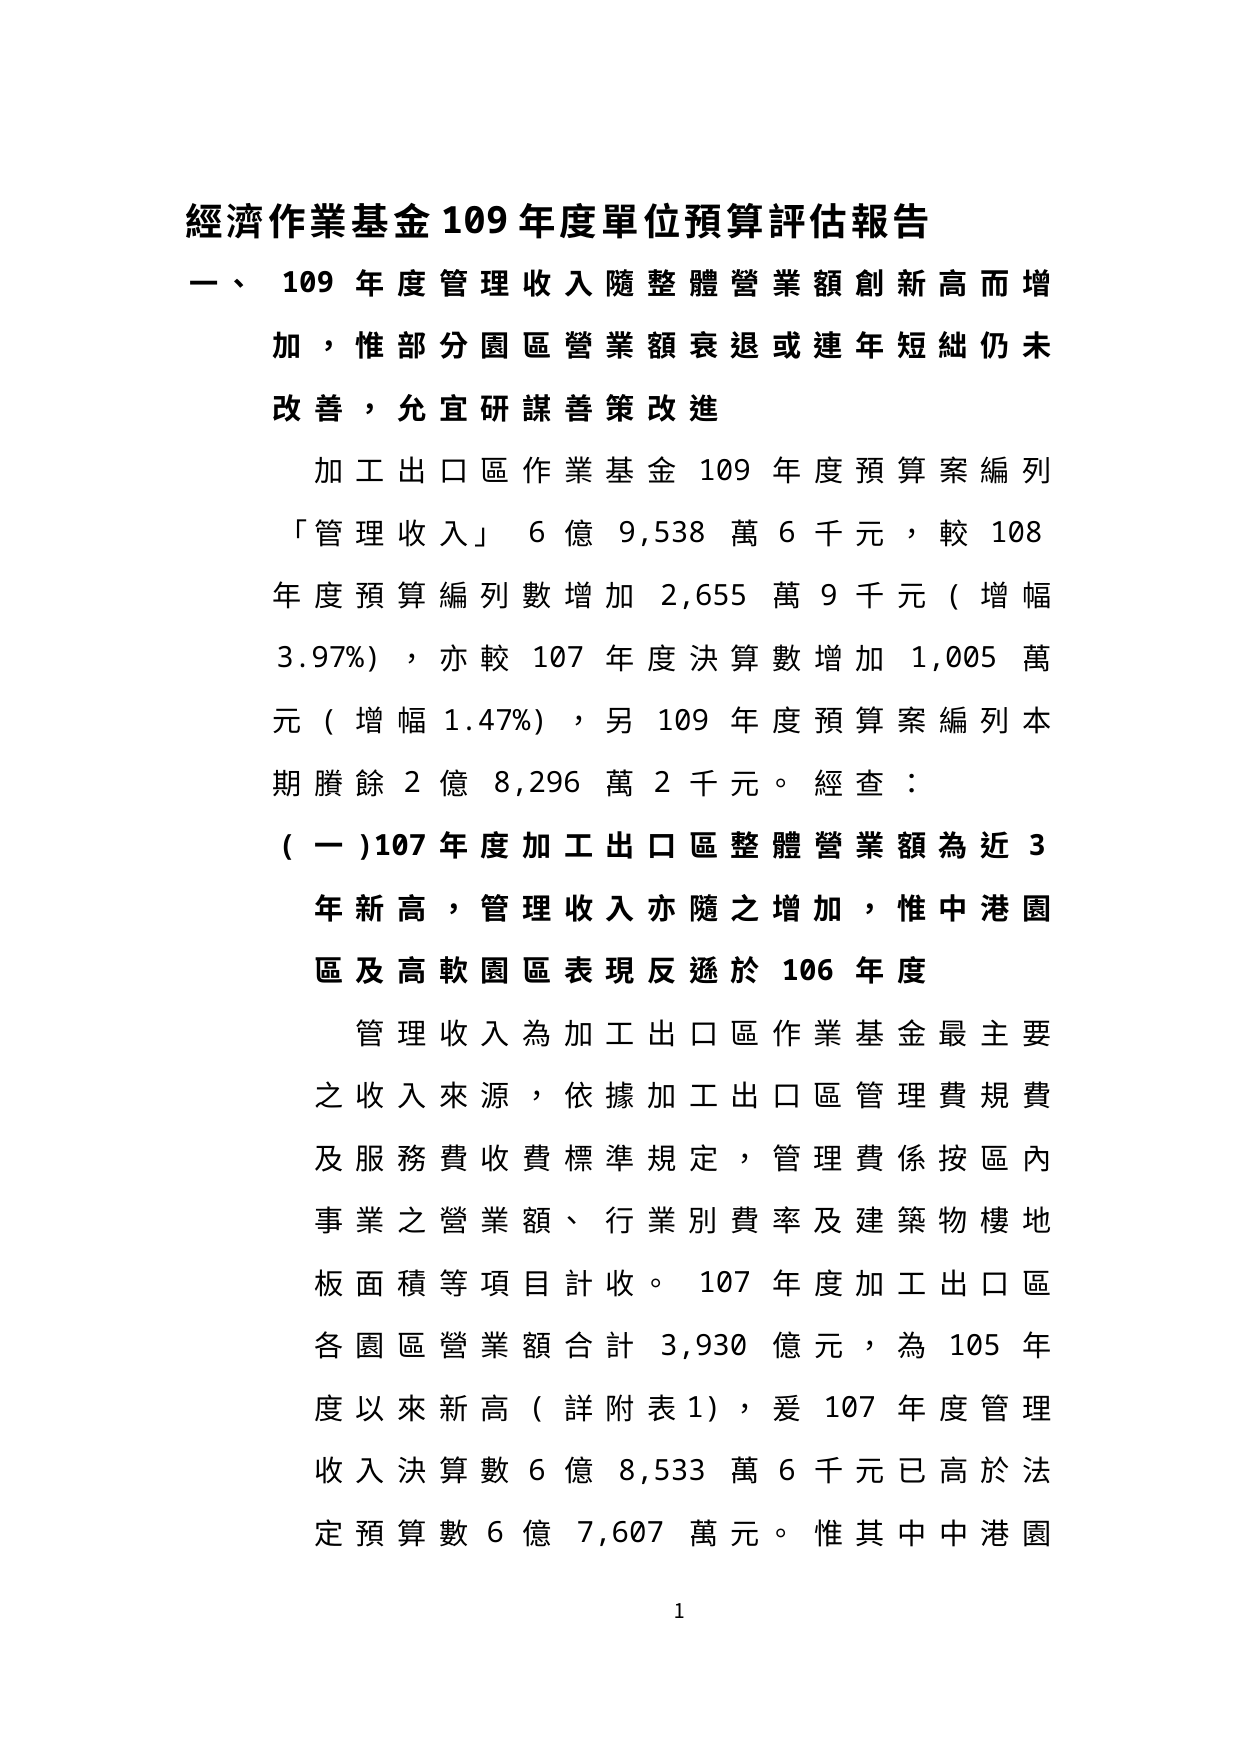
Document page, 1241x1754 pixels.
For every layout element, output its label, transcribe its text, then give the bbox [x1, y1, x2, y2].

text 經濟作業基金109年度單位預算評估報告 [183, 177, 1058, 240]
text 加工出口區作業基金109年度預算案編列「管理收入」6億9,538萬6千元，較108年度預算編列數增加2,655萬9千元(增幅3.97%)，亦較107年度決算數增加1,005萬元(增幅1.47%)，另109年度預算案編列本期賸餘2億8,296萬2千元。經查： [242, 427, 1058, 802]
text 一、109年度管理收入隨整體營業額創新高而增加，惟部分園區營業額衰退或連年短絀仍未改善，允宜研謀善策改進 [183, 240, 1058, 427]
text 管理收入為加工出口區作業基金最主要之收入來源，依據加工出口區管理費規費及服務費收費標準規定，管理費係按區內事業之營業額、行業別費率及建築物樓地板面積等項目計收。107年度加工出口區各園區營業額合計3,930億元，為105年度以來新高(詳附表1)，爰107年度管理收入決算數6億8,533萬6千元已高於法定預算數6億7,607萬元。惟其中中港園 [271, 990, 1058, 1552]
text (一)107年度加工出口區整體營業額為近3年新高，管理收入亦隨之增加，惟中港園區及高軟園區表現反遜於106年度 [242, 802, 1058, 990]
